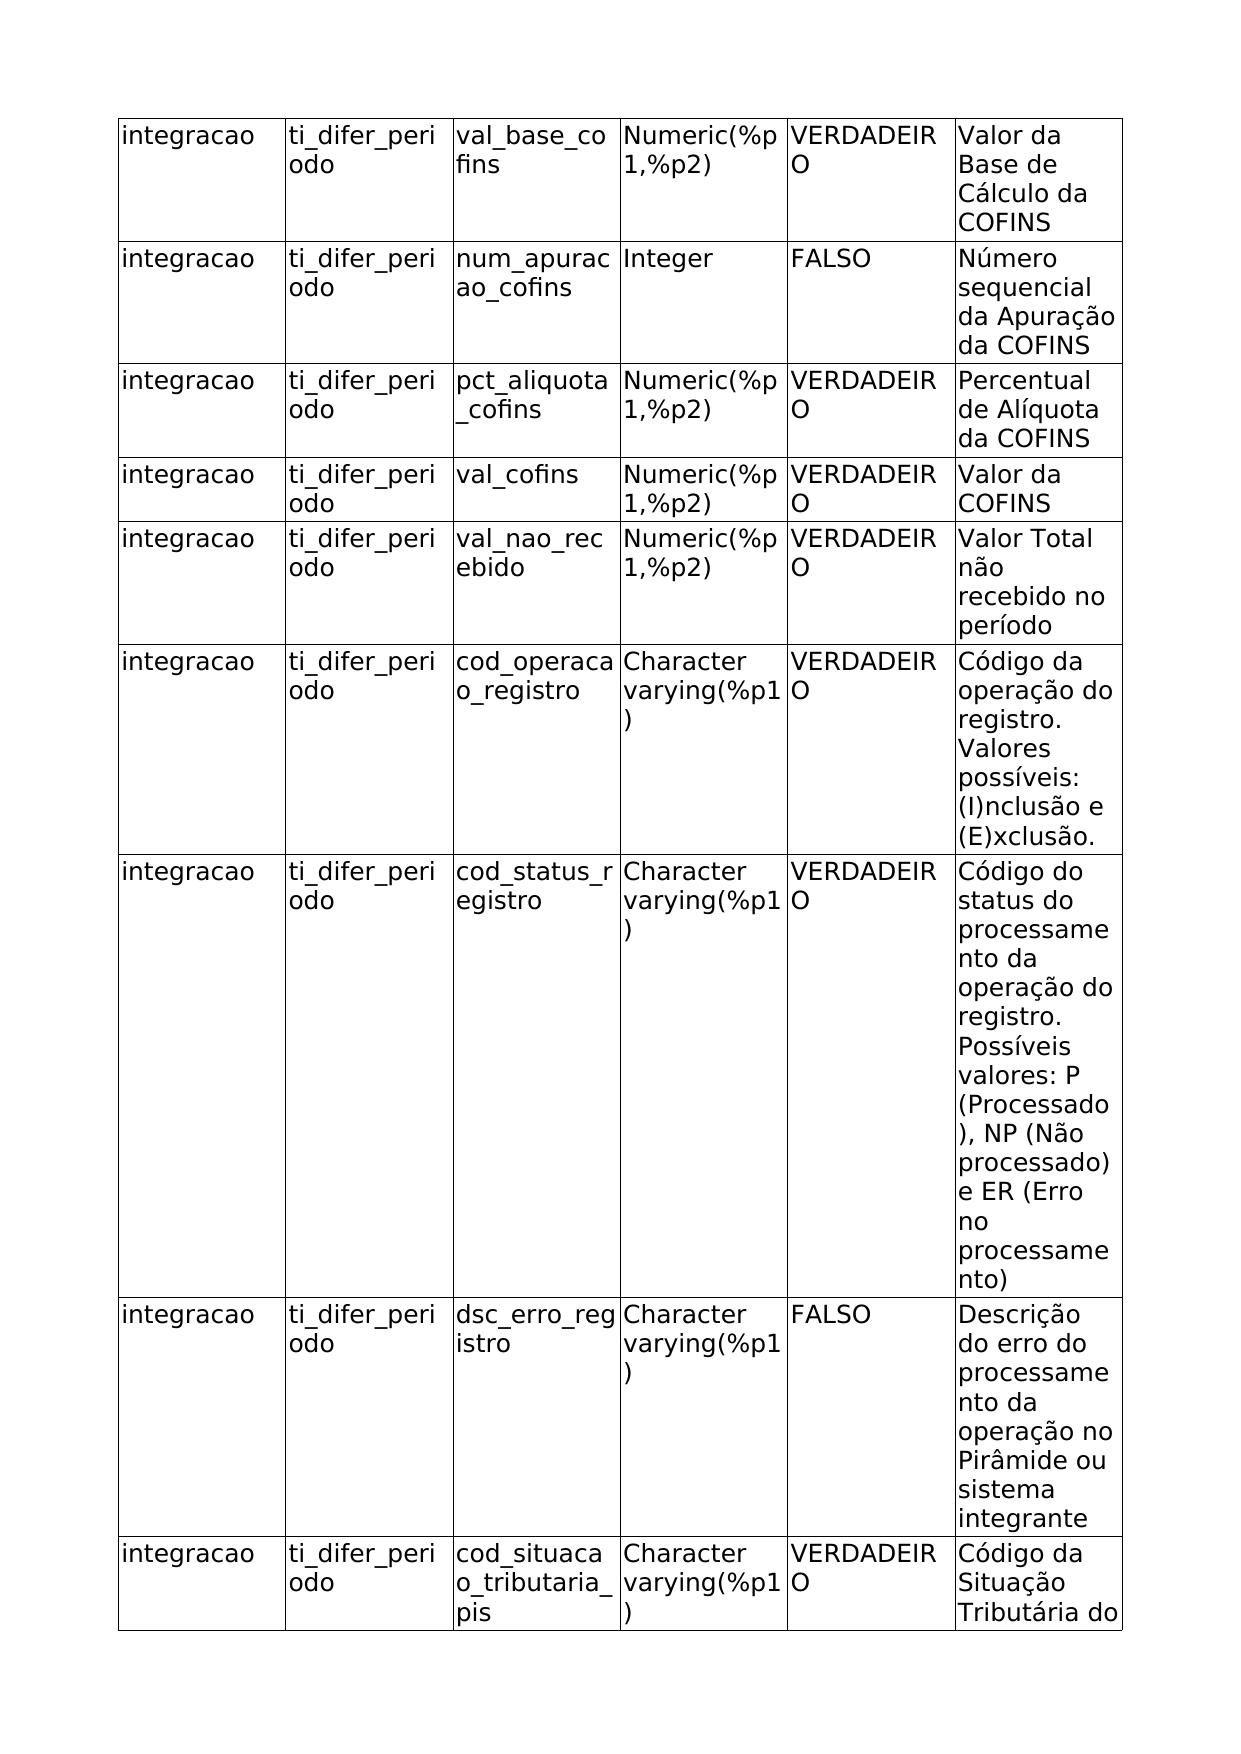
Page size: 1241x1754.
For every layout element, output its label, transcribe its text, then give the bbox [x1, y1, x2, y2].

table_cell Código do status do processamento da operação do registro. Possíveis valores: P (Processado), NP (Não processado) e ER (Erro no processamento) [956, 855, 1122, 1297]
table_cell integracao [119, 119, 285, 241]
table_cell VERDADEIRO [788, 458, 955, 521]
table_cell Percentual de Alíquota da COFINS [956, 364, 1122, 457]
table_cell integracao [119, 242, 285, 363]
table_cell ti_difer_periodo [286, 1537, 453, 1630]
table_cell Valor Total não recebido no período [956, 522, 1122, 644]
table_cell Integer [621, 242, 787, 363]
table_cell integracao [119, 855, 285, 1297]
table_cell VERDADEIRO [788, 364, 955, 457]
table_cell VERDADEIRO [788, 855, 955, 1297]
table_cell VERDADEIRO [788, 522, 955, 644]
table_cell VERDADEIRO [788, 119, 955, 241]
table_cell Character varying(%p1) [621, 855, 787, 1297]
table_cell ti_difer_periodo [286, 242, 453, 363]
table_cell cod_operacao_registro [454, 645, 620, 854]
table_cell FALSO [788, 242, 955, 363]
table_cell Código da Situação Tributária do [956, 1537, 1122, 1630]
table_cell Número sequencial da Apuração da COFINS [956, 242, 1122, 363]
table_cell ti_difer_periodo [286, 855, 453, 1297]
table_cell Numeric(%p1,%p2) [621, 119, 787, 241]
table_cell cod_situacao_tributaria_pis [454, 1537, 620, 1630]
table_cell Valor da Base de Cálculo da COFINS [956, 119, 1122, 241]
table_cell ti_difer_periodo [286, 1298, 453, 1536]
table_cell integracao [119, 645, 285, 854]
table_cell VERDADEIRO [788, 645, 955, 854]
table_cell integracao [119, 364, 285, 457]
table_cell integracao [119, 458, 285, 521]
table_cell ti_difer_periodo [286, 119, 453, 241]
table_cell Código da operação do registro. Valores possíveis: (I)nclusão e (E)xclusão. [956, 645, 1122, 854]
table_cell num_apuracao_cofins [454, 242, 620, 363]
table_cell ti_difer_periodo [286, 458, 453, 521]
table_cell val_cofins [454, 458, 620, 521]
table_cell ti_difer_periodo [286, 522, 453, 644]
table_cell ti_difer_periodo [286, 645, 453, 854]
table_cell Numeric(%p1,%p2) [621, 458, 787, 521]
table_cell ti_difer_periodo [286, 364, 453, 457]
table_cell Character varying(%p1) [621, 1537, 787, 1630]
table_cell val_nao_recebido [454, 522, 620, 644]
table_cell val_base_cofins [454, 119, 620, 241]
table_cell Valor da COFINS [956, 458, 1122, 521]
table_cell integracao [119, 1298, 285, 1536]
table_cell cod_status_registro [454, 855, 620, 1297]
table_cell Character varying(%p1) [621, 645, 787, 854]
table_cell pct_aliquota_cofins [454, 364, 620, 457]
table_cell Numeric(%p1,%p2) [621, 522, 787, 644]
table_cell dsc_erro_registro [454, 1298, 620, 1536]
table_cell Character varying(%p1) [621, 1298, 787, 1536]
table_cell Numeric(%p1,%p2) [621, 364, 787, 457]
table_cell FALSO [788, 1298, 955, 1536]
table_cell integracao [119, 1537, 285, 1630]
table_cell integracao [119, 522, 285, 644]
table_cell Descrição do erro do processamento da operação no Pirâmide ou sistema integrante [956, 1298, 1122, 1536]
table_cell VERDADEIRO [788, 1537, 955, 1630]
